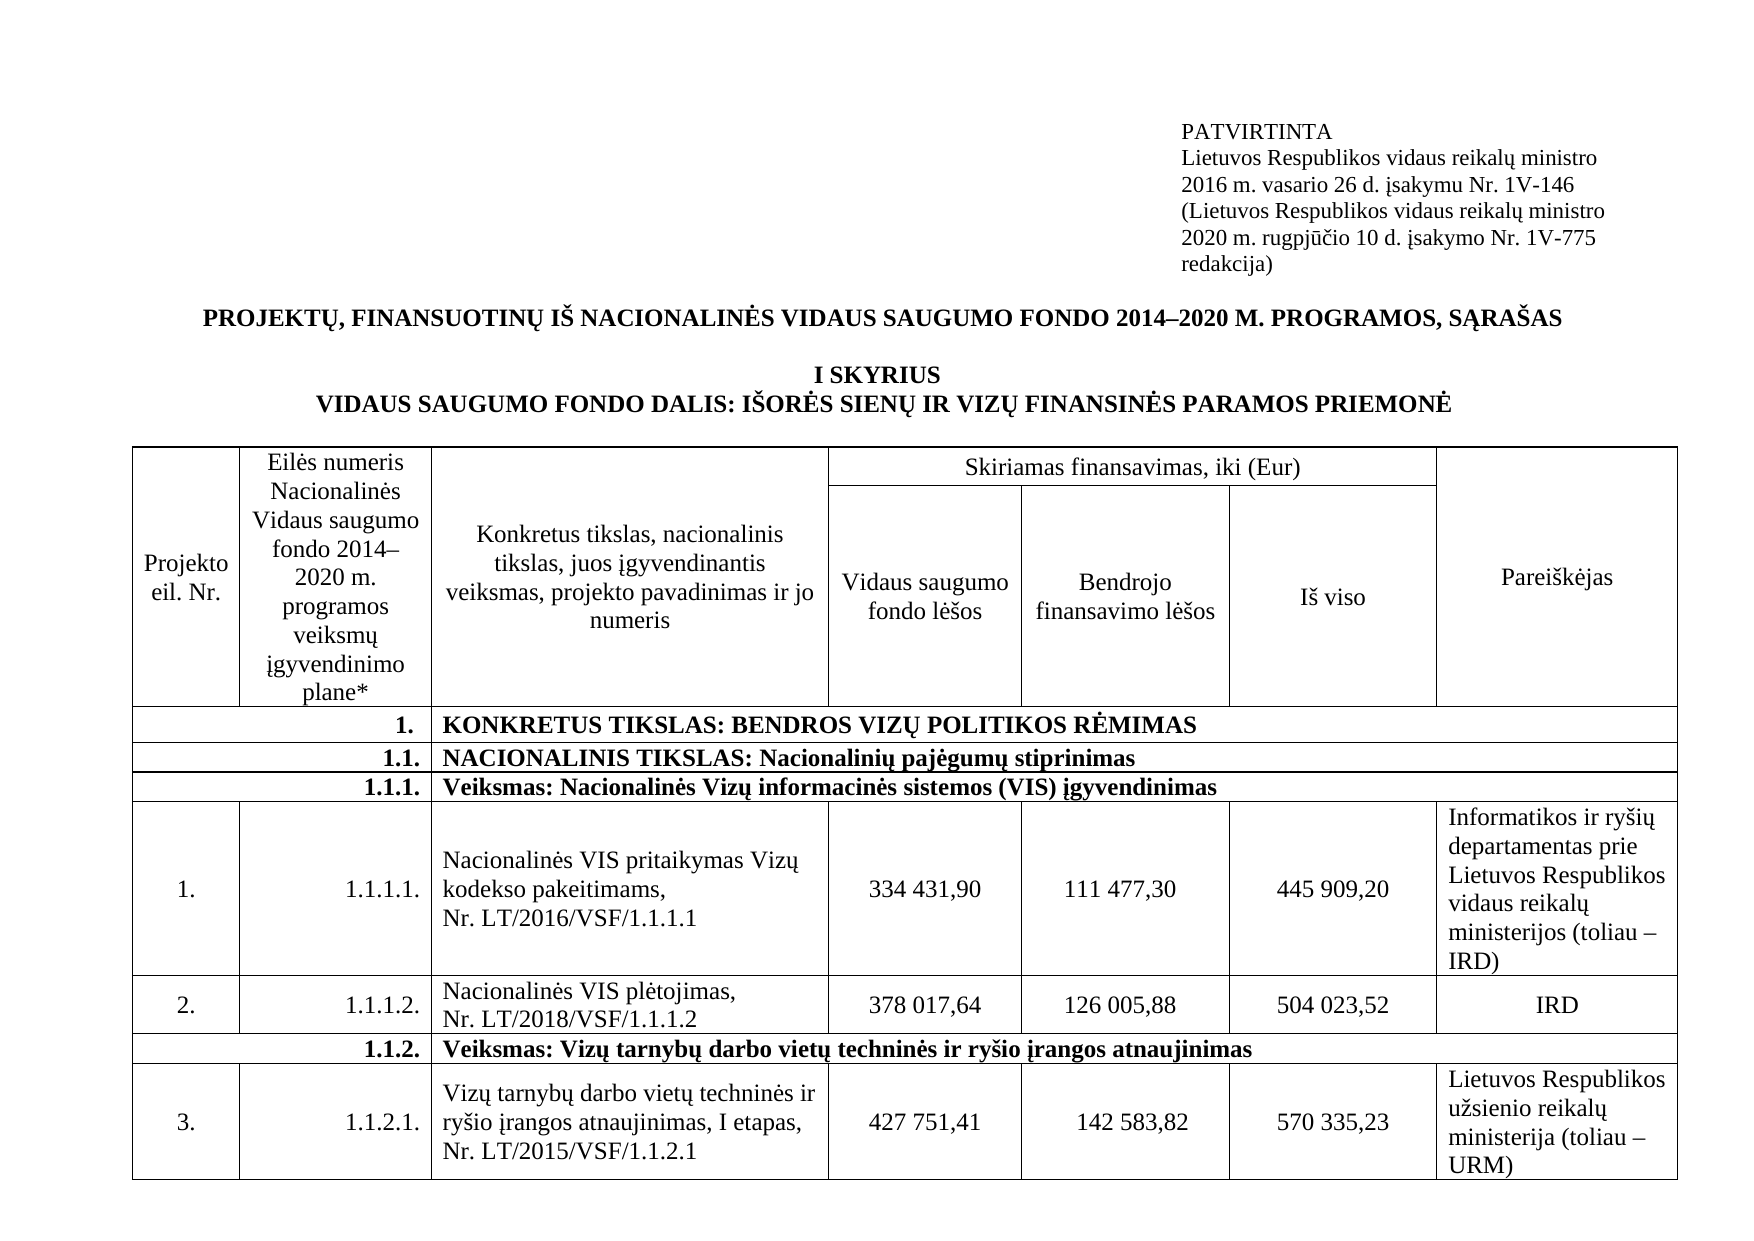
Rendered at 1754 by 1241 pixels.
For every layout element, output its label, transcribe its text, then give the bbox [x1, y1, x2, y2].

table_header Eilės numeris Nacionalinės Vidaus saugumo fondo 2014–2020 m. programos veiksmų įgyvendinimo plane* [240, 448, 431, 706]
table_cell IRD [1437, 976, 1677, 1033]
table_cell 570 335,23 [1230, 1064, 1436, 1179]
table_cell 111 477,30 [1022, 802, 1229, 975]
text redakcija) [1181, 250, 1636, 276]
table_cell 1.1.2.1. [240, 1064, 431, 1179]
table_cell Vizų tarnybų darbo vietų techninės ir ryšio įrangos atnaujinimas, I etapas, Nr. LT/2015/VSF/1.1.2.1 [432, 1064, 828, 1179]
text 2020 m. rugpjūčio 10 d. įsakymo Nr. 1V-775 [1181, 223, 1636, 250]
table_cell 1.1.1. [133, 773, 431, 801]
table_cell Nacionalinės VIS plėtojimas, Nr. LT/2018/VSF/1.1.1.2 [432, 976, 828, 1033]
table_cell 142 583,82 [1022, 1064, 1229, 1179]
table_cell 126 005,88 [1022, 976, 1229, 1033]
table_cell 1.1.1.2. [240, 976, 431, 1033]
table_cell 1.1.1.1. [240, 802, 431, 975]
table_header Konkretus tikslas, nacionalinis tikslas, juos įgyvendinantis veiksmas, projekto pavadinimas ir jo numeris [432, 448, 828, 706]
table_cell Veiksmas: Vizų tarnybų darbo vietų techninės ir ryšio įrangos atnaujinimas [432, 1034, 1677, 1063]
table_cell KONKRETUS TIKSLAS: BENDROS VIZŲ POLITIKOS RĖMIMAS [432, 707, 1677, 742]
table_cell Nacionalinės VIS pritaikymas Vizų kodekso pakeitimams, Nr. LT/2016/VSF/1.1.1.1 [432, 802, 828, 975]
table_cell 2. [133, 976, 239, 1033]
text PATVIRTINTA [1181, 118, 1636, 144]
text PROJEKTŲ, FINANSUOTINŲ IŠ NACIONALINĖS VIDAUS SAUGUMO FONDO 2014–2020 M. PROGRAMOS, sąrašAS [130, 303, 1636, 331]
table_cell 1.1. [133, 743, 431, 771]
table_cell 1. [133, 707, 431, 742]
table_cell 445 909,20 [1230, 802, 1436, 975]
table_cell 1. [133, 802, 239, 975]
table_cell 504 023,52 [1230, 976, 1436, 1033]
table_cell Informatikos ir ryšių departamentas prie Lietuvos Respublikos vidaus reikalų ministerijos (toliau – IRD) [1437, 802, 1677, 975]
text I SKYRIUS [118, 360, 1636, 389]
table_cell NACIONALINIS TIKSLAS: Nacionalinių pajėgumų stiprinimas [432, 743, 1677, 771]
text Lietuvos Respublikos vidaus reikalų ministro [1181, 144, 1636, 171]
table_cell Veiksmas: Nacionalinės Vizų informacinės sistemos (VIS) įgyvendinimas [432, 773, 1677, 801]
table_cell 1.1.2. [133, 1034, 431, 1063]
table_cell Bendrojo finansavimo lėšos [1022, 486, 1229, 706]
table_cell 334 431,90 [829, 802, 1021, 975]
table_cell Lietuvos Respublikos užsienio reikalų ministerija (toliau – URM) [1437, 1064, 1677, 1179]
table_cell 427 751,41 [829, 1064, 1021, 1179]
text (Lietuvos Respublikos vidaus reikalų ministro [1181, 197, 1636, 223]
table_header Skiriamas finansavimas, iki (Eur) [829, 448, 1436, 485]
text 2016 m. vasario 26 d. įsakymu Nr. 1V-146 [1181, 171, 1636, 197]
text VIDAUS SAUGUMO FONDO DALIS: IŠORĖS SIENŲ IR VIZŲ FINANSINĖS PARAMOS PRIEMONĖ [133, 389, 1636, 418]
table_cell 378 017,64 [829, 976, 1021, 1033]
table_cell 3. [133, 1064, 239, 1179]
table_cell Vidaus saugumo fondo lėšos [829, 486, 1021, 706]
table_header Pareiškėjas [1437, 448, 1677, 706]
table_header Projekto eil. Nr. [133, 448, 239, 706]
table_cell Iš viso [1230, 486, 1436, 706]
